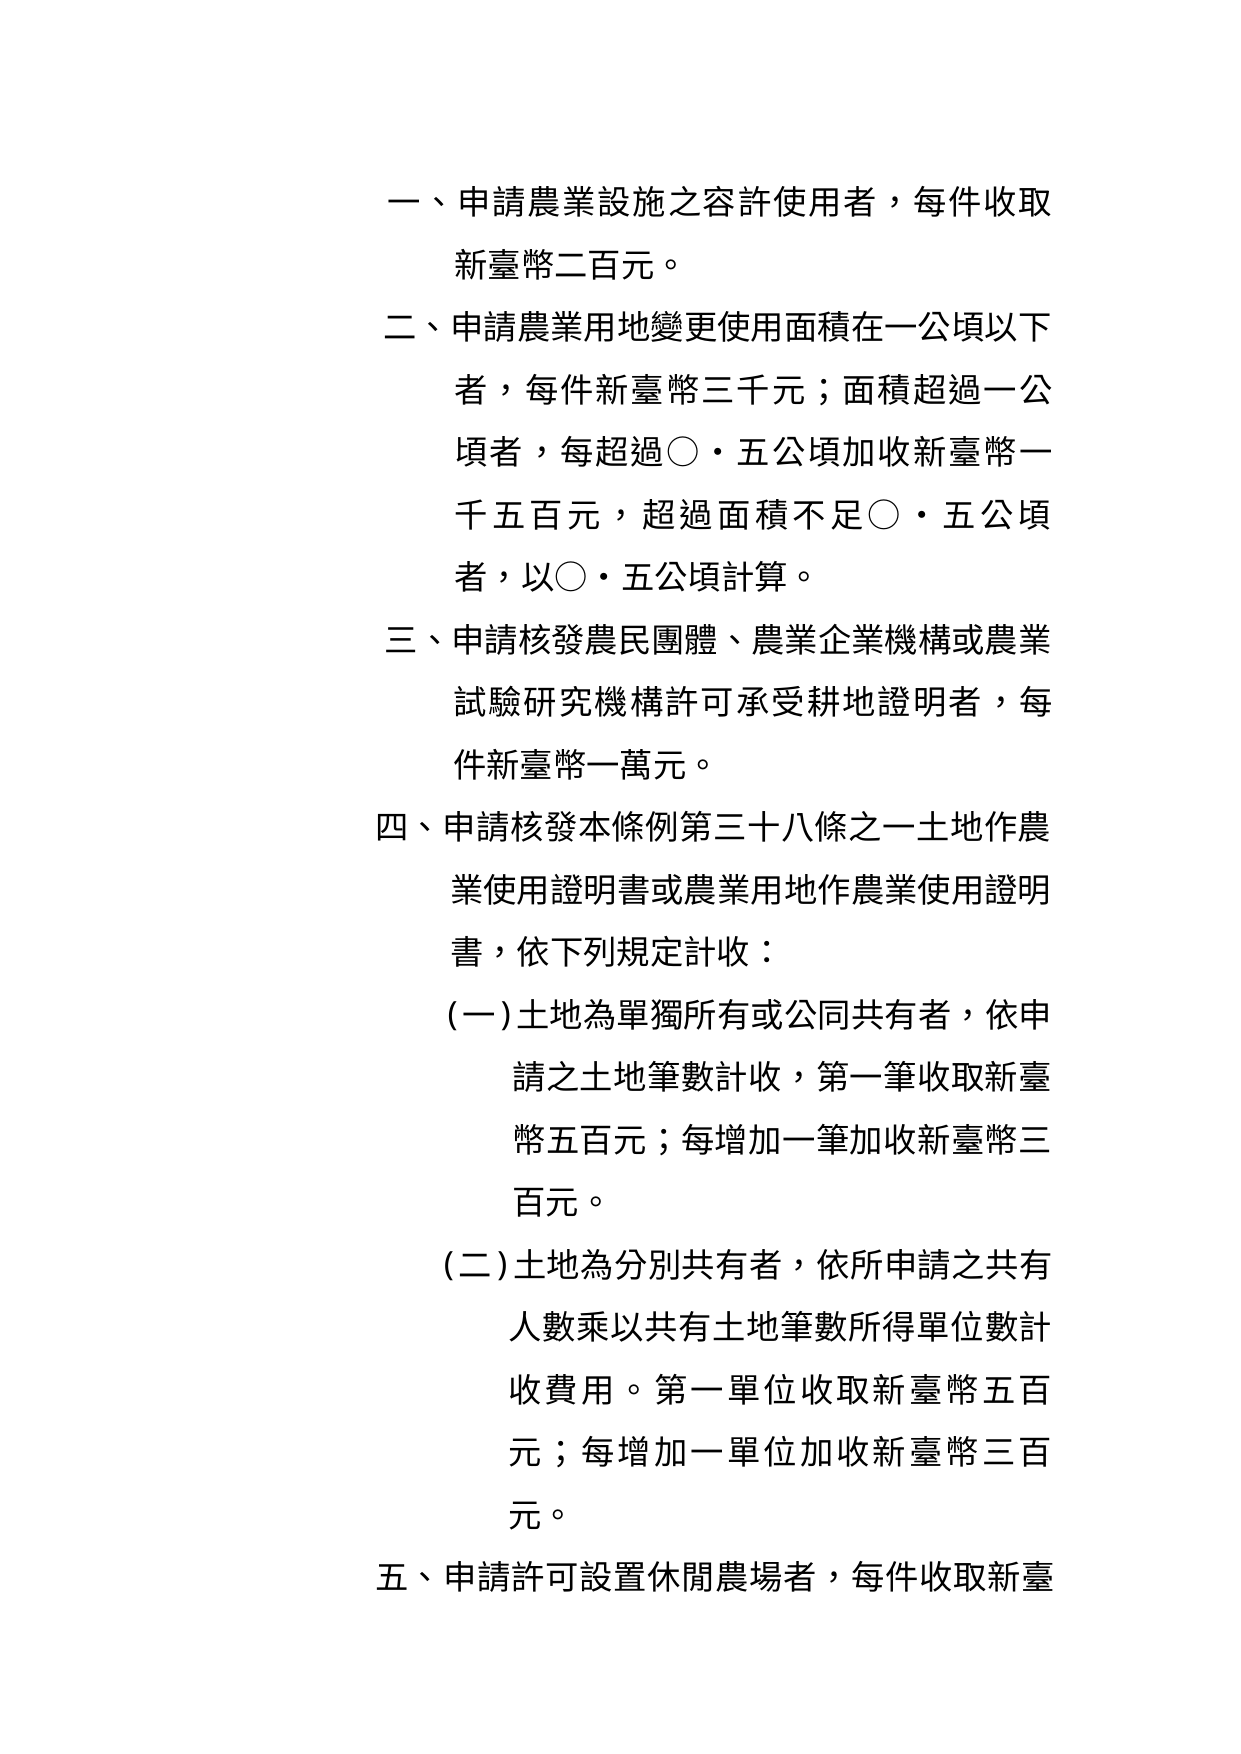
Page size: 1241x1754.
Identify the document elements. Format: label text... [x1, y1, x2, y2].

text (二)土地為分別共有者，依所申請之共有人數乘以共有土地筆數所得單位數計收費用。第一單位收取新臺幣五百元；每增加一單位加收新臺幣三百元。 [438, 1221, 1053, 1533]
text (一)土地為單獨所有或公同共有者，依申請之土地筆數計收，第一筆收取新臺幣五百元；每增加一筆加收新臺幣三百元。 [442, 971, 1053, 1221]
text 二、申請農業用地變更使用面積在一公頃以下者，每件新臺幣三千元；面積超過一公頃者，每超過○‧五公頃加收新臺幣一千五百元，超過面積不足○‧五公頃者，以○‧五公頃計算。 [383, 283, 1053, 596]
text 四、申請核發本條例第三十八條之一土地作農業使用證明書或農業用地作農業使用證明書，依下列規定計收： [375, 783, 1053, 971]
text 三、申請核發農民團體、農業企業機構或農業試驗研究機構許可承受耕地證明者，每件新臺幣一萬元。 [384, 596, 1053, 783]
text 一、申請農業設施之容許使用者，每件收取新臺幣二百元。 [387, 158, 1053, 283]
text 五、申請許可設置休閒農場者，每件收取新臺 [375, 1533, 1056, 1596]
